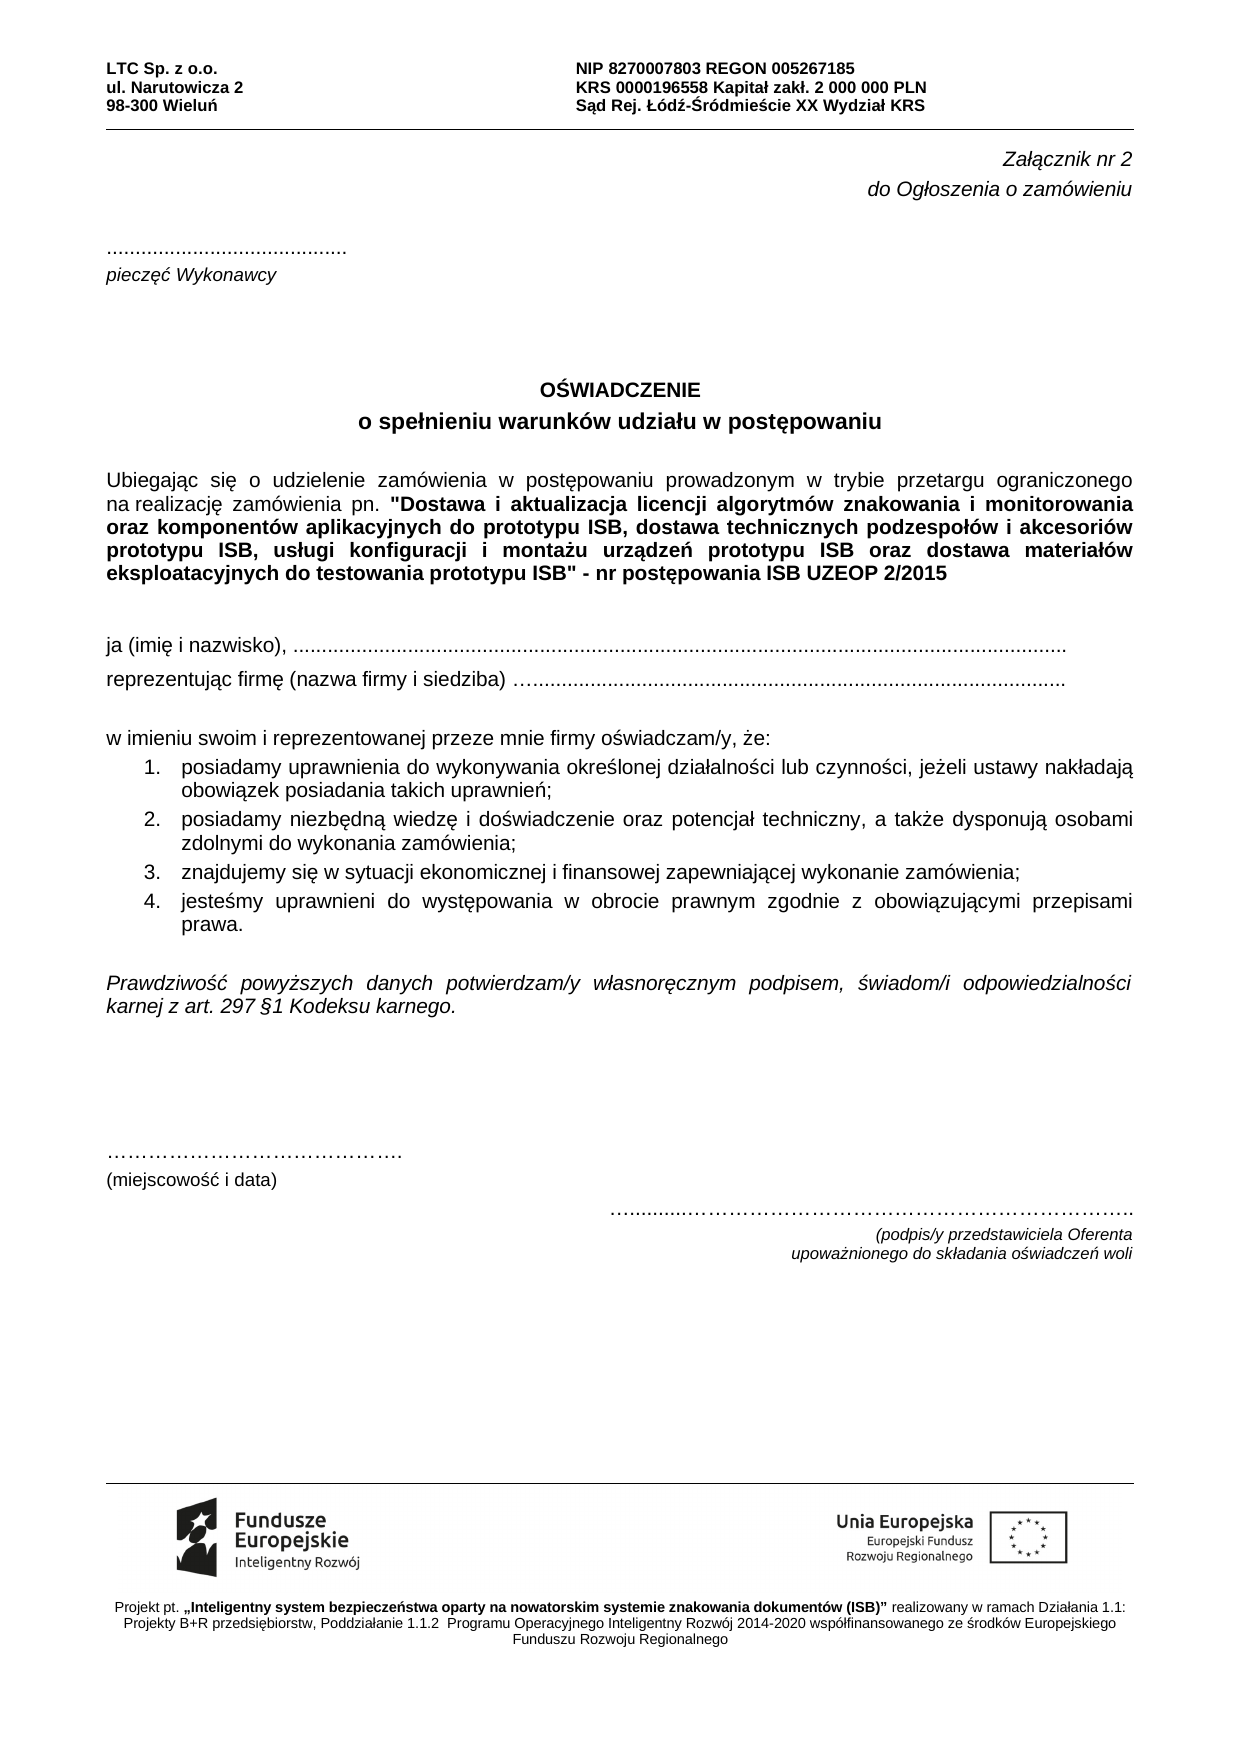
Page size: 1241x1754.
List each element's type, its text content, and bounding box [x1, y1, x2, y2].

text Ubiegając się o udzielenie zamówienia w postępowaniu prowadzonym w trybie przetargu ograniczonego na realizację zamówienia pn. "Dostawa i aktualizacja licencji algorytmów znakowania i monitorowania oraz komponentów aplikacyjnych do prototypu ISB, dostawa technicznych podzespołów i akcesoriów prototypu ISB, usługi konfiguracji i montażu urządzeń prototypu ISB oraz dostawa materiałów eksploatacyjnych do testowania prototypu ISB" - nr postępowania ISB UZEOP 2/2015 [106, 469, 1134, 585]
text (podpis/y przedstawiciela Oferenta upoważnionego do składania oświadczeń woli [106, 1226, 1134, 1263]
text pieczęć Wykonawcy [106, 265, 1134, 286]
text (miejscowość i data) [106, 1169, 1134, 1190]
picture [118, 1484, 1123, 1593]
text …..........……………………………………………………….. [106, 1196, 1134, 1219]
text reprezentując firmę (nazwa firmy i siedziba) …............................................................................................. [106, 668, 1134, 691]
text OŚWIADCZENIE [106, 379, 1134, 402]
text Prawdziwość powyższych danych potwierdzam/y własnoręcznym podpisem, świadom/i odpowiedzialności karnej z art. 297 §1 Kodeksu karnego. [106, 971, 1134, 1018]
list znajdujemy się w sytuacji ekonomicznej i finansowej zapewniającej wykonanie zamówienia; [144, 860, 1134, 884]
text Załącznik nr 2 [106, 148, 1134, 171]
text ……………………………………. [106, 1140, 1134, 1163]
text .......................................... [106, 236, 1134, 259]
text ja (imię i nazwisko), ....................................................................................................................................... [106, 633, 1134, 657]
list posiadamy niezbędną wiedzę i doświadczenie oraz potencjał techniczny, a także dysponują osobami zdolnymi do wykonania zamówienia; [144, 808, 1134, 854]
text do Ogłoszenia o zamówieniu [106, 177, 1134, 200]
text o spełnieniu warunków udziału w postępowaniu [106, 408, 1134, 434]
text w imieniu swoim i reprezentowanej przeze mnie firmy oświadczam/y, że: [106, 726, 1134, 750]
list posiadamy uprawnienia do wykonywania określonej działalności lub czynności, jeżeli ustawy nakładają obowiązek posiadania takich uprawnień; [144, 756, 1134, 802]
list jesteśmy uprawnieni do występowania w obrocie prawnym zgodnie z obowiązującymi przepisami prawa. [144, 889, 1134, 936]
